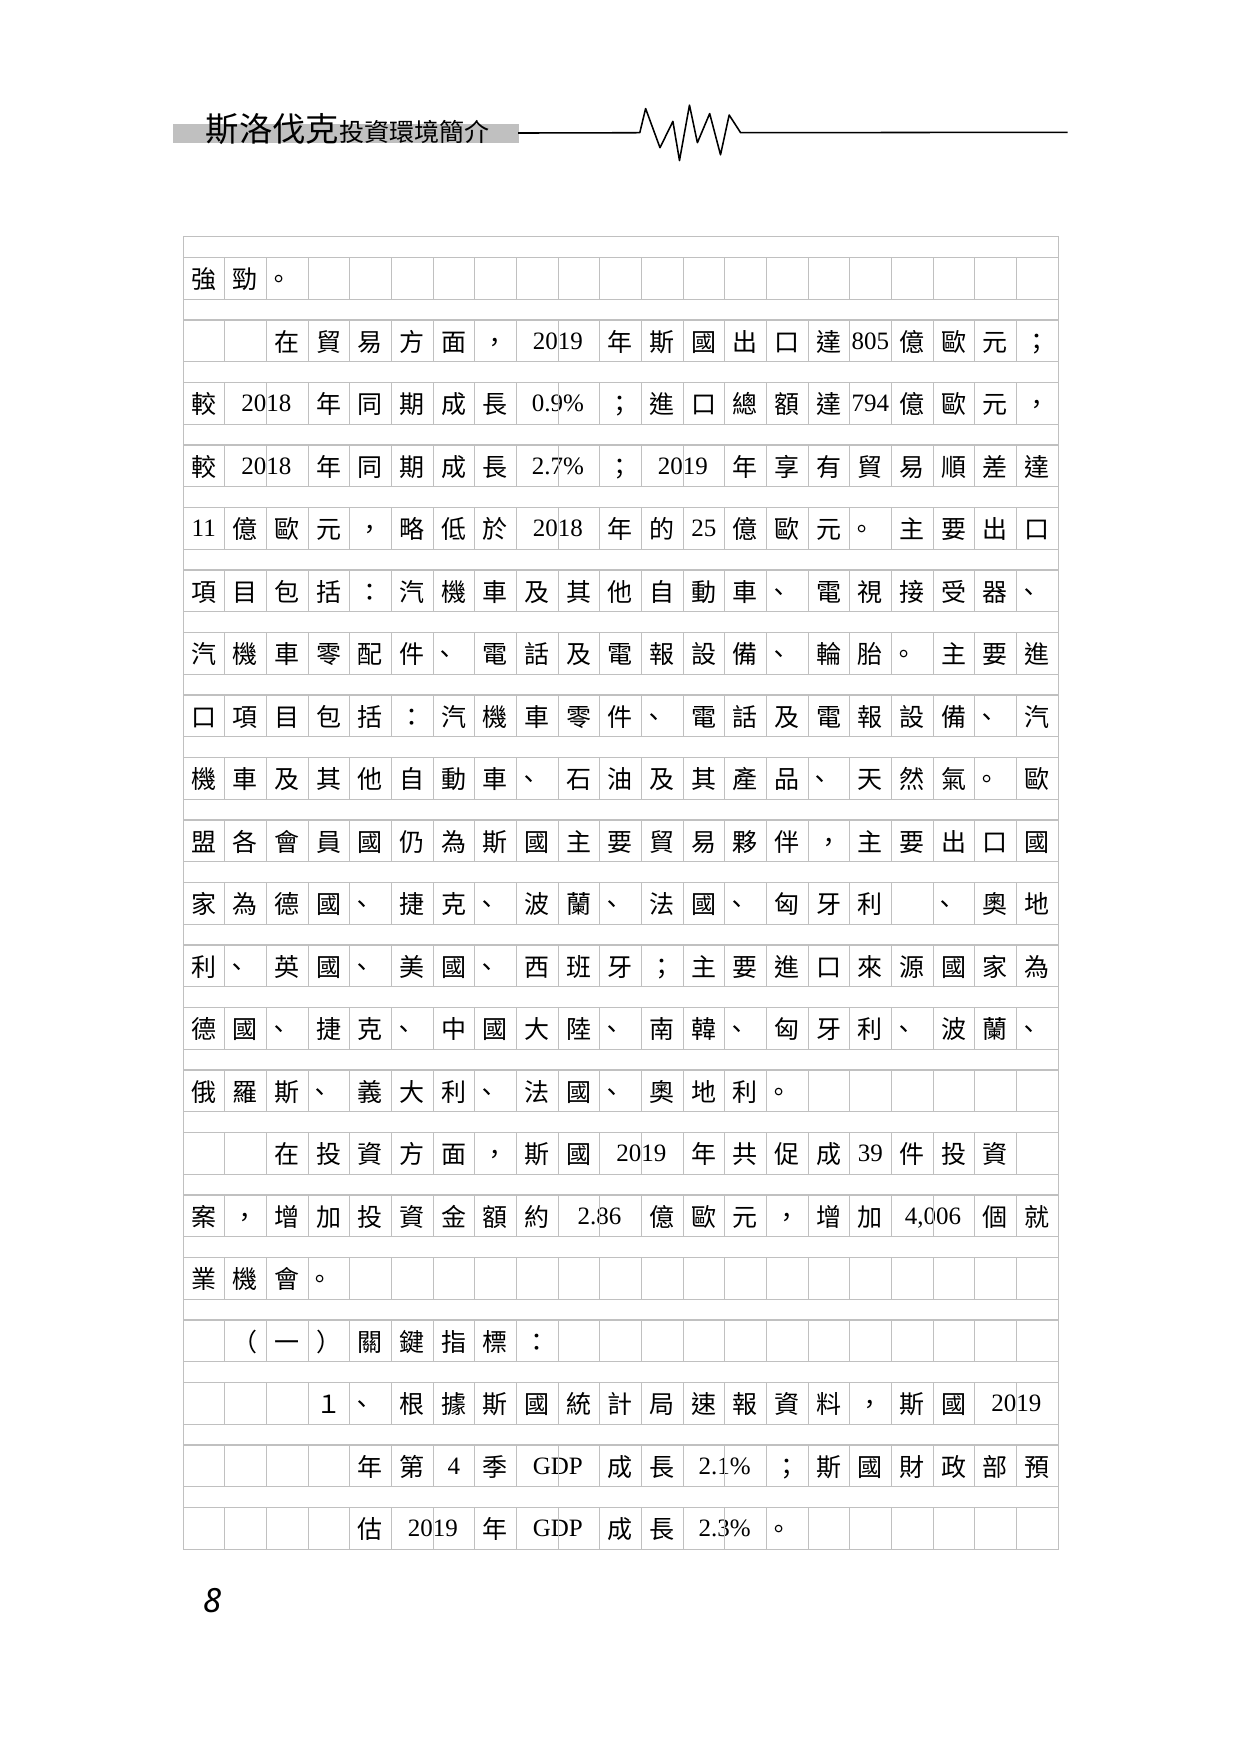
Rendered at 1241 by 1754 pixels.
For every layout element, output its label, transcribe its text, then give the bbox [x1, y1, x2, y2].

text ： [517, 1321, 558, 1361]
text １、根據斯國統計局速報資料，斯國2019年第4季GDP成長2.1%；斯國財政部預估2019年GDP成長2.3%。 [684, 1446, 724, 1486]
text 標 [475, 1321, 516, 1361]
text [207, 1300, 1058, 1319]
text １、根據斯國統計局速報資料，斯國2019年第4季GDP成長2.1%；斯國財政部預估2019年GDP成長2.3%。 [517, 1508, 558, 1549]
text 在投資方面，斯國2019年共促成39件投資案，增加投資金額約2.86億歐元，增加4,006個就業機會。 [184, 1133, 224, 1174]
text 在貿易方面，2019年斯國出口達805億歐元；較2018年同期成長0.9%；進口總額達794億歐元，較2018年同期成長2.7%；2019年享有貿易順差達11億歐元，略低於2018年的25億歐元。主要出口項目包括：汽機車及其他自動車、電視接受器、汽機車零配件、電話及電報設備、輪胎。主要進口項目包括：汽機車零件、電話及電報設備、汽機車及其他自動車、石油及其產品、天然氣。歐盟各會員國仍為斯國主要貿易夥伴，主要出口國家為德國、捷克、波蘭、法國、匈牙利 、奧地利、英國、美國、西班牙；主要進口來源國家為德國、捷克、中國大陸、南韓、匈牙利、波蘭、俄羅斯、義大利、法國、奧地利。 [184, 1050, 1058, 1069]
text １、根據斯國統計局速報資料，斯國2019年第4季GDP成長2.1%；斯國財政部預估2019年GDP成長2.3%。 [684, 1383, 724, 1424]
text 在投資方面，斯國2019年共促成39件投資案，增加投資金額約2.86億歐元，增加4,006個就業機會。 [475, 1133, 516, 1174]
text １、根據斯國統計局速報資料，斯國2019年第4季GDP成長2.1%；斯國財政部預估2019年GDP成長2.3%。 [434, 1383, 474, 1424]
text １、根據斯國統計局速報資料，斯國2019年第4季GDP成長2.1%；斯國財政部預估2019年GDP成長2.3%。 [600, 1383, 641, 1424]
text [975, 1321, 1016, 1361]
text [207, 1321, 224, 1361]
text 在投資方面，斯國2019年共促成39件投資案，增加投資金額約2.86億歐元，增加4,006個就業機會。 [559, 1133, 599, 1174]
text 在投資方面，斯國2019年共促成39件投資案，增加投資金額約2.86億歐元，增加4,006個就業機會。 [434, 1133, 474, 1174]
text 在投資方面，斯國2019年共促成39件投資案，增加投資金額約2.86億歐元，增加4,006個就業機會。 [809, 1258, 849, 1299]
text １、根據斯國統計局速報資料，斯國2019年第4季GDP成長2.1%；斯國財政部預估2019年GDP成長2.3%。 [684, 1508, 724, 1549]
text １、根據斯國統計局速報資料，斯國2019年第4季GDP成長2.1%；斯國財政部預估2019年GDP成長2.3%。 [767, 1508, 808, 1549]
text [684, 1321, 724, 1361]
text 在投資方面，斯國2019年共促成39件投資案，增加投資金額約2.86億歐元，增加4,006個就業機會。 [184, 1196, 224, 1236]
text １、根據斯國統計局速報資料，斯國2019年第4季GDP成長2.1%；斯國財政部預估2019年GDP成長2.3%。 [975, 1508, 1016, 1549]
text 在投資方面，斯國2019年共促成39件投資案，增加投資金額約2.86億歐元，增加4,006個就業機會。 [309, 1196, 349, 1236]
text １、根據斯國統計局速報資料，斯國2019年第4季GDP成長2.1%；斯國財政部預估2019年GDP成長2.3%。 [850, 1446, 891, 1486]
text １、根據斯國統計局速報資料，斯國2019年第4季GDP成長2.1%；斯國財政部預估2019年GDP成長2.3%。 [392, 1446, 433, 1486]
text １、根據斯國統計局速報資料，斯國2019年第4季GDP成長2.1%；斯國財政部預估2019年GDP成長2.3%。 [725, 1508, 766, 1549]
text 在投資方面，斯國2019年共促成39件投資案，增加投資金額約2.86億歐元，增加4,006個就業機會。 [975, 1133, 1016, 1174]
text 在貿易方面，2019年斯國出口達805億歐元；較2018年同期成長0.9%；進口總額達794億歐元，較2018年同期成長2.7%；2019年享有貿易順差達11億歐元，略低於2018年的25億歐元。主要出口項目包括：汽機車及其他自動車、電視接受器、汽機車零配件、電話及電報設備、輪胎。主要進口項目包括：汽機車零件、電話及電報設備、汽機車及其他自動車、石油及其產品、天然氣。歐盟各會員國仍為斯國主要貿易夥伴，主要出口國家為德國、捷克、波蘭、法國、匈牙利 、奧地利、英國、美國、西班牙；主要進口來源國家為德國、捷克、中國大陸、南韓、匈牙利、波蘭、俄羅斯、義大利、法國、奧地利。 [184, 737, 1058, 757]
text 在貿易方面，2019年斯國出口達805億歐元；較2018年同期成長0.9%；進口總額達794億歐元，較2018年同期成長2.7%；2019年享有貿易順差達11億歐元，略低於2018年的25億歐元。主要出口項目包括：汽機車及其他自動車、電視接受器、汽機車零配件、電話及電報設備、輪胎。主要進口項目包括：汽機車零件、電話及電報設備、汽機車及其他自動車、石油及其產品、天然氣。歐盟各會員國仍為斯國主要貿易夥伴，主要出口國家為德國、捷克、波蘭、法國、匈牙利 、奧地利、英國、美國、西班牙；主要進口來源國家為德國、捷克、中國大陸、南韓、匈牙利、波蘭、俄羅斯、義大利、法國、奧地利。 [184, 862, 1058, 882]
text 在貿易方面，2019年斯國出口達805億歐元；較2018年同期成長0.9%；進口總額達794億歐元，較2018年同期成長2.7%；2019年享有貿易順差達11億歐元，略低於2018年的25億歐元。主要出口項目包括：汽機車及其他自動車、電視接受器、汽機車零配件、電話及電報設備、輪胎。主要進口項目包括：汽機車零件、電話及電報設備、汽機車及其他自動車、石油及其產品、天然氣。歐盟各會員國仍為斯國主要貿易夥伴，主要出口國家為德國、捷克、波蘭、法國、匈牙利 、奧地利、英國、美國、西班牙；主要進口來源國家為德國、捷克、中國大陸、南韓、匈牙利、波蘭、俄羅斯、義大利、法國、奧地利。 [184, 675, 1058, 694]
text １、根據斯國統計局速報資料，斯國2019年第4季GDP成長2.1%；斯國財政部預估2019年GDP成長2.3%。 [392, 1508, 433, 1549]
text 在投資方面，斯國2019年共促成39件投資案，增加投資金額約2.86億歐元，增加4,006個就業機會。 [850, 1258, 891, 1299]
text 關 [350, 1321, 391, 1361]
text 在投資方面，斯國2019年共促成39件投資案，增加投資金額約2.86億歐元，增加4,006個就業機會。 [350, 1133, 391, 1174]
text [559, 1321, 599, 1361]
text 在投資方面，斯國2019年共促成39件投資案，增加投資金額約2.86億歐元，增加4,006個就業機會。 [684, 1196, 724, 1236]
text 在投資方面，斯國2019年共促成39件投資案，增加投資金額約2.86億歐元，增加4,006個就業機會。 [684, 1258, 724, 1299]
text 一 [267, 1321, 308, 1361]
text １、根據斯國統計局速報資料，斯國2019年第4季GDP成長2.1%；斯國財政部預估2019年GDP成長2.3%。 [475, 1446, 516, 1486]
text [767, 1321, 808, 1361]
text １、根據斯國統計局速報資料，斯國2019年第4季GDP成長2.1%；斯國財政部預估2019年GDP成長2.3%。 [725, 1383, 766, 1424]
text 在投資方面，斯國2019年共促成39件投資案，增加投資金額約2.86億歐元，增加4,006個就業機會。 [600, 1133, 641, 1174]
text 在貿易方面，2019年斯國出口達805億歐元；較2018年同期成長0.9%；進口總額達794億歐元，較2018年同期成長2.7%；2019年享有貿易順差達11億歐元，略低於2018年的25億歐元。主要出口項目包括：汽機車及其他自動車、電視接受器、汽機車零配件、電話及電報設備、輪胎。主要進口項目包括：汽機車零件、電話及電報設備、汽機車及其他自動車、石油及其產品、天然氣。歐盟各會員國仍為斯國主要貿易夥伴，主要出口國家為德國、捷克、波蘭、法國、匈牙利 、奧地利、英國、美國、西班牙；主要進口來源國家為德國、捷克、中國大陸、南韓、匈牙利、波蘭、俄羅斯、義大利、法國、奧地利。 [184, 987, 1058, 1007]
text 在投資方面，斯國2019年共促成39件投資案，增加投資金額約2.86億歐元，增加4,006個就業機會。 [934, 1196, 974, 1236]
text 在投資方面，斯國2019年共促成39件投資案，增加投資金額約2.86億歐元，增加4,006個就業機會。 [517, 1133, 558, 1174]
text 在貿易方面，2019年斯國出口達805億歐元；較2018年同期成長0.9%；進口總額達794億歐元，較2018年同期成長2.7%；2019年享有貿易順差達11億歐元，略低於2018年的25億歐元。主要出口項目包括：汽機車及其他自動車、電視接受器、汽機車零配件、電話及電報設備、輪胎。主要進口項目包括：汽機車零件、電話及電報設備、汽機車及其他自動車、石油及其產品、天然氣。歐盟各會員國仍為斯國主要貿易夥伴，主要出口國家為德國、捷克、波蘭、法國、匈牙利 、奧地利、英國、美國、西班牙；主要進口來源國家為德國、捷克、中國大陸、南韓、匈牙利、波蘭、俄羅斯、義大利、法國、奧地利。 [184, 300, 1058, 319]
text [1017, 1321, 1058, 1361]
text 在投資方面，斯國2019年共促成39件投資案，增加投資金額約2.86億歐元，增加4,006個就業機會。 [517, 1196, 558, 1236]
text [642, 1321, 683, 1361]
text １、根據斯國統計局速報資料，斯國2019年第4季GDP成長2.1%；斯國財政部預估2019年GDP成長2.3%。 [767, 1446, 808, 1486]
text 在投資方面，斯國2019年共促成39件投資案，增加投資金額約2.86億歐元，增加4,006個就業機會。 [559, 1258, 599, 1299]
text 在投資方面，斯國2019年共促成39件投資案，增加投資金額約2.86億歐元，增加4,006個就業機會。 [1017, 1133, 1058, 1174]
text 在貿易方面，2019年斯國出口達805億歐元；較2018年同期成長0.9%；進口總額達794億歐元，較2018年同期成長2.7%；2019年享有貿易順差達11億歐元，略低於2018年的25億歐元。主要出口項目包括：汽機車及其他自動車、電視接受器、汽機車零配件、電話及電報設備、輪胎。主要進口項目包括：汽機車零件、電話及電報設備、汽機車及其他自動車、石油及其產品、天然氣。歐盟各會員國仍為斯國主要貿易夥伴，主要出口國家為德國、捷克、波蘭、法國、匈牙利 、奧地利、英國、美國、西班牙；主要進口來源國家為德國、捷克、中國大陸、南韓、匈牙利、波蘭、俄羅斯、義大利、法國、奧地利。 [184, 487, 1058, 507]
text １、根據斯國統計局速報資料，斯國2019年第4季GDP成長2.1%；斯國財政部預估2019年GDP成長2.3%。 [281, 1362, 1058, 1382]
text [892, 1321, 933, 1361]
text 在投資方面，斯國2019年共促成39件投資案，增加投資金額約2.86億歐元，增加4,006個就業機會。 [267, 1196, 308, 1236]
text １、根據斯國統計局速報資料，斯國2019年第4季GDP成長2.1%；斯國財政部預估2019年GDP成長2.3%。 [642, 1383, 683, 1424]
text 在投資方面，斯國2019年共促成39件投資案，增加投資金額約2.86億歐元，增加4,006個就業機會。 [309, 1133, 349, 1174]
text 在貿易方面，2019年斯國出口達805億歐元；較2018年同期成長0.9%；進口總額達794億歐元，較2018年同期成長2.7%；2019年享有貿易順差達11億歐元，略低於2018年的25億歐元。主要出口項目包括：汽機車及其他自動車、電視接受器、汽機車零配件、電話及電報設備、輪胎。主要進口項目包括：汽機車零件、電話及電報設備、汽機車及其他自動車、石油及其產品、天然氣。歐盟各會員國仍為斯國主要貿易夥伴，主要出口國家為德國、捷克、波蘭、法國、匈牙利 、奧地利、英國、美國、西班牙；主要進口來源國家為德國、捷克、中國大陸、南韓、匈牙利、波蘭、俄羅斯、義大利、法國、奧地利。 [184, 800, 1058, 819]
text 在投資方面，斯國2019年共促成39件投資案，增加投資金額約2.86億歐元，增加4,006個就業機會。 [559, 1196, 599, 1236]
text １、根據斯國統計局速報資料，斯國2019年第4季GDP成長2.1%；斯國財政部預估2019年GDP成長2.3%。 [934, 1383, 974, 1424]
text １、根據斯國統計局速報資料，斯國2019年第4季GDP成長2.1%；斯國財政部預估2019年GDP成長2.3%。 [975, 1383, 1016, 1424]
text １、根據斯國統計局速報資料，斯國2019年第4季GDP成長2.1%；斯國財政部預估2019年GDP成長2.3%。 [642, 1508, 683, 1549]
text 在投資方面，斯國2019年共促成39件投資案，增加投資金額約2.86億歐元，增加4,006個就業機會。 [309, 1258, 349, 1299]
text １、根據斯國統計局速報資料，斯國2019年第4季GDP成長2.1%；斯國財政部預估2019年GDP成長2.3%。 [1017, 1383, 1058, 1424]
text １、根據斯國統計局速報資料，斯國2019年第4季GDP成長2.1%；斯國財政部預估2019年GDP成長2.3%。 [892, 1446, 933, 1486]
text １、根據斯國統計局速報資料，斯國2019年第4季GDP成長2.1%；斯國財政部預估2019年GDP成長2.3%。 [767, 1383, 808, 1424]
text [725, 1321, 766, 1361]
text 在投資方面，斯國2019年共促成39件投資案，增加投資金額約2.86億歐元，增加4,006個就業機會。 [850, 1133, 891, 1174]
text 在投資方面，斯國2019年共促成39件投資案，增加投資金額約2.86億歐元，增加4,006個就業機會。 [1017, 1196, 1058, 1236]
text 在投資方面，斯國2019年共促成39件投資案，增加投資金額約2.86億歐元，增加4,006個就業機會。 [392, 1133, 433, 1174]
text [934, 1321, 974, 1361]
text 在貿易方面，2019年斯國出口達805億歐元；較2018年同期成長0.9%；進口總額達794億歐元，較2018年同期成長2.7%；2019年享有貿易順差達11億歐元，略低於2018年的25億歐元。主要出口項目包括：汽機車及其他自動車、電視接受器、汽機車零配件、電話及電報設備、輪胎。主要進口項目包括：汽機車零件、電話及電報設備、汽機車及其他自動車、石油及其產品、天然氣。歐盟各會員國仍為斯國主要貿易夥伴，主要出口國家為德國、捷克、波蘭、法國、匈牙利 、奧地利、英國、美國、西班牙；主要進口來源國家為德國、捷克、中國大陸、南韓、匈牙利、波蘭、俄羅斯、義大利、法國、奧地利。 [184, 362, 1058, 382]
text 在投資方面，斯國2019年共促成39件投資案，增加投資金額約2.86億歐元，增加4,006個就業機會。 [225, 1258, 266, 1299]
text 在貿易方面，2019年斯國出口達805億歐元；較2018年同期成長0.9%；進口總額達794億歐元，較2018年同期成長2.7%；2019年享有貿易順差達11億歐元，略低於2018年的25億歐元。主要出口項目包括：汽機車及其他自動車、電視接受器、汽機車零配件、電話及電報設備、輪胎。主要進口項目包括：汽機車零件、電話及電報設備、汽機車及其他自動車、石油及其產品、天然氣。歐盟各會員國仍為斯國主要貿易夥伴，主要出口國家為德國、捷克、波蘭、法國、匈牙利 、奧地利、英國、美國、西班牙；主要進口來源國家為德國、捷克、中國大陸、南韓、匈牙利、波蘭、俄羅斯、義大利、法國、奧地利。 [184, 925, 1058, 944]
text 在投資方面，斯國2019年共促成39件投資案，增加投資金額約2.86億歐元，增加4,006個就業機會。 [934, 1133, 974, 1174]
text 在投資方面，斯國2019年共促成39件投資案，增加投資金額約2.86億歐元，增加4,006個就業機會。 [184, 1112, 1058, 1132]
text 在投資方面，斯國2019年共促成39件投資案，增加投資金額約2.86億歐元，增加4,006個就業機會。 [475, 1258, 516, 1299]
text １、根據斯國統計局速報資料，斯國2019年第4季GDP成長2.1%；斯國財政部預估2019年GDP成長2.3%。 [517, 1383, 558, 1424]
text [600, 1321, 641, 1361]
text １、根據斯國統計局速報資料，斯國2019年第4季GDP成長2.1%；斯國財政部預估2019年GDP成長2.3%。 [517, 1446, 558, 1486]
text １、根據斯國統計局速報資料，斯國2019年第4季GDP成長2.1%；斯國財政部預估2019年GDP成長2.3%。 [934, 1508, 974, 1549]
text 在投資方面，斯國2019年共促成39件投資案，增加投資金額約2.86億歐元，增加4,006個就業機會。 [517, 1258, 558, 1299]
text 在投資方面，斯國2019年共促成39件投資案，增加投資金額約2.86億歐元，增加4,006個就業機會。 [350, 1196, 391, 1236]
text １、根據斯國統計局速報資料，斯國2019年第4季GDP成長2.1%；斯國財政部預估2019年GDP成長2.3%。 [309, 1446, 349, 1486]
text 在投資方面，斯國2019年共促成39件投資案，增加投資金額約2.86億歐元，增加4,006個就業機會。 [267, 1258, 308, 1299]
text 指 [434, 1321, 474, 1361]
text 在貿易方面，2019年斯國出口達805億歐元；較2018年同期成長0.9%；進口總額達794億歐元，較2018年同期成長2.7%；2019年享有貿易順差達11億歐元，略低於2018年的25億歐元。主要出口項目包括：汽機車及其他自動車、電視接受器、汽機車零配件、電話及電報設備、輪胎。主要進口項目包括：汽機車零件、電話及電報設備、汽機車及其他自動車、石油及其產品、天然氣。歐盟各會員國仍為斯國主要貿易夥伴，主要出口國家為德國、捷克、波蘭、法國、匈牙利 、奧地利、英國、美國、西班牙；主要進口來源國家為德國、捷克、中國大陸、南韓、匈牙利、波蘭、俄羅斯、義大利、法國、奧地利。 [184, 425, 1058, 444]
text 在投資方面，斯國2019年共促成39件投資案，增加投資金額約2.86億歐元，增加4,006個就業機會。 [892, 1258, 933, 1299]
text [850, 1321, 891, 1361]
text 在投資方面，斯國2019年共促成39件投資案，增加投資金額約2.86億歐元，增加4,006個就業機會。 [850, 1196, 891, 1236]
text 在投資方面，斯國2019年共促成39件投資案，增加投資金額約2.86億歐元，增加4,006個就業機會。 [1017, 1258, 1058, 1299]
text 在投資方面，斯國2019年共促成39件投資案，增加投資金額約2.86億歐元，增加4,006個就業機會。 [267, 1133, 308, 1174]
text １、根據斯國統計局速報資料，斯國2019年第4季GDP成長2.1%；斯國財政部預估2019年GDP成長2.3%。 [850, 1508, 891, 1549]
text 在貿易方面，2019年斯國出口達805億歐元；較2018年同期成長0.9%；進口總額達794億歐元，較2018年同期成長2.7%；2019年享有貿易順差達11億歐元，略低於2018年的25億歐元。主要出口項目包括：汽機車及其他自動車、電視接受器、汽機車零配件、電話及電報設備、輪胎。主要進口項目包括：汽機車零件、電話及電報設備、汽機車及其他自動車、石油及其產品、天然氣。歐盟各會員國仍為斯國主要貿易夥伴，主要出口國家為德國、捷克、波蘭、法國、匈牙利 、奧地利、英國、美國、西班牙；主要進口來源國家為德國、捷克、中國大陸、南韓、匈牙利、波蘭、俄羅斯、義大利、法國、奧地利。 [184, 612, 1058, 632]
text １、根據斯國統計局速報資料，斯國2019年第4季GDP成長2.1%；斯國財政部預估2019年GDP成長2.3%。 [434, 1508, 474, 1549]
text 在投資方面，斯國2019年共促成39件投資案，增加投資金額約2.86億歐元，增加4,006個就業機會。 [392, 1258, 433, 1299]
text １、根據斯國統計局速報資料，斯國2019年第4季GDP成長2.1%；斯國財政部預估2019年GDP成長2.3%。 [600, 1508, 641, 1549]
text １、根據斯國統計局速報資料，斯國2019年第4季GDP成長2.1%；斯國財政部預估2019年GDP成長2.3%。 [642, 1446, 683, 1486]
text １、根據斯國統計局速報資料，斯國2019年第4季GDP成長2.1%；斯國財政部預估2019年GDP成長2.3%。 [309, 1508, 349, 1549]
text 在投資方面，斯國2019年共促成39件投資案，增加投資金額約2.86億歐元，增加4,006個就業機會。 [184, 1237, 1058, 1257]
text １、根據斯國統計局速報資料，斯國2019年第4季GDP成長2.1%；斯國財政部預估2019年GDP成長2.3%。 [281, 1425, 1058, 1444]
text 在投資方面，斯國2019年共促成39件投資案，增加投資金額約2.86億歐元，增加4,006個就業機會。 [184, 1258, 224, 1299]
text 在投資方面，斯國2019年共促成39件投資案，增加投資金額約2.86億歐元，增加4,006個就業機會。 [975, 1258, 1016, 1299]
text 根據OECD的評估報告，斯洛伐克人民生活水準已經逐漸追上較高所得之國家，接近OECD平均水準，相對貧窮率為8.5%，低於OECD國家平均值11.7%。該國金融體系健全，銀行資金、清算能力強勁。 [184, 237, 1058, 257]
text １、根據斯國統計局速報資料，斯國2019年第4季GDP成長2.1%；斯國財政部預估2019年GDP成長2.3%。 [281, 1487, 1058, 1507]
text 在投資方面，斯國2019年共促成39件投資案，增加投資金額約2.86億歐元，增加4,006個就業機會。 [684, 1133, 724, 1174]
text [809, 1321, 849, 1361]
text １、根據斯國統計局速報資料，斯國2019年第4季GDP成長2.1%；斯國財政部預估2019年GDP成長2.3%。 [892, 1508, 933, 1549]
text 在投資方面，斯國2019年共促成39件投資案，增加投資金額約2.86億歐元，增加4,006個就業機會。 [434, 1258, 474, 1299]
text １、根據斯國統計局速報資料，斯國2019年第4季GDP成長2.1%；斯國財政部預估2019年GDP成長2.3%。 [934, 1446, 974, 1486]
text 在投資方面，斯國2019年共促成39件投資案，增加投資金額約2.86億歐元，增加4,006個就業機會。 [725, 1133, 766, 1174]
text 在投資方面，斯國2019年共促成39件投資案，增加投資金額約2.86億歐元，增加4,006個就業機會。 [184, 1175, 1058, 1194]
text 在投資方面，斯國2019年共促成39件投資案，增加投資金額約2.86億歐元，增加4,006個就業機會。 [767, 1196, 808, 1236]
text １、根據斯國統計局速報資料，斯國2019年第4季GDP成長2.1%；斯國財政部預估2019年GDP成長2.3%。 [434, 1446, 474, 1486]
text 在投資方面，斯國2019年共促成39件投資案，增加投資金額約2.86億歐元，增加4,006個就業機會。 [392, 1196, 433, 1236]
text １、根據斯國統計局速報資料，斯國2019年第4季GDP成長2.1%；斯國財政部預估2019年GDP成長2.3%。 [559, 1383, 599, 1424]
text 在投資方面，斯國2019年共促成39件投資案，增加投資金額約2.86億歐元，增加4,006個就業機會。 [642, 1196, 683, 1236]
text 在投資方面，斯國2019年共促成39件投資案，增加投資金額約2.86億歐元，增加4,006個就業機會。 [600, 1258, 641, 1299]
text ） [309, 1321, 349, 1361]
text １、根據斯國統計局速報資料，斯國2019年第4季GDP成長2.1%；斯國財政部預估2019年GDP成長2.3%。 [1017, 1446, 1058, 1486]
text １、根據斯國統計局速報資料，斯國2019年第4季GDP成長2.1%；斯國財政部預估2019年GDP成長2.3%。 [850, 1383, 891, 1424]
text １、根據斯國統計局速報資料，斯國2019年第4季GDP成長2.1%；斯國財政部預估2019年GDP成長2.3%。 [809, 1446, 849, 1486]
text （ [225, 1321, 266, 1361]
text 在投資方面，斯國2019年共促成39件投資案，增加投資金額約2.86億歐元，增加4,006個就業機會。 [225, 1133, 266, 1174]
text 鍵 [392, 1321, 433, 1361]
text １、根據斯國統計局速報資料，斯國2019年第4季GDP成長2.1%；斯國財政部預估2019年GDP成長2.3%。 [975, 1446, 1016, 1486]
text 在投資方面，斯國2019年共促成39件投資案，增加投資金額約2.86億歐元，增加4,006個就業機會。 [809, 1196, 849, 1236]
text 在貿易方面，2019年斯國出口達805億歐元；較2018年同期成長0.9%；進口總額達794億歐元，較2018年同期成長2.7%；2019年享有貿易順差達11億歐元，略低於2018年的25億歐元。主要出口項目包括：汽機車及其他自動車、電視接受器、汽機車零配件、電話及電報設備、輪胎。主要進口項目包括：汽機車零件、電話及電報設備、汽機車及其他自動車、石油及其產品、天然氣。歐盟各會員國仍為斯國主要貿易夥伴，主要出口國家為德國、捷克、波蘭、法國、匈牙利 、奧地利、英國、美國、西班牙；主要進口來源國家為德國、捷克、中國大陸、南韓、匈牙利、波蘭、俄羅斯、義大利、法國、奧地利。 [184, 550, 1058, 569]
text １、根據斯國統計局速報資料，斯國2019年第4季GDP成長2.1%；斯國財政部預估2019年GDP成長2.3%。 [350, 1383, 391, 1424]
text １、根據斯國統計局速報資料，斯國2019年第4季GDP成長2.1%；斯國財政部預估2019年GDP成長2.3%。 [350, 1446, 391, 1486]
text １、根據斯國統計局速報資料，斯國2019年第4季GDP成長2.1%；斯國財政部預估2019年GDP成長2.3%。 [892, 1383, 933, 1424]
text １、根據斯國統計局速報資料，斯國2019年第4季GDP成長2.1%；斯國財政部預估2019年GDP成長2.3%。 [1017, 1508, 1058, 1549]
text 在投資方面，斯國2019年共促成39件投資案，增加投資金額約2.86億歐元，增加4,006個就業機會。 [350, 1258, 391, 1299]
text 在投資方面，斯國2019年共促成39件投資案，增加投資金額約2.86億歐元，增加4,006個就業機會。 [975, 1196, 1016, 1236]
text 在投資方面，斯國2019年共促成39件投資案，增加投資金額約2.86億歐元，增加4,006個就業機會。 [642, 1133, 683, 1174]
text 在投資方面，斯國2019年共促成39件投資案，增加投資金額約2.86億歐元，增加4,006個就業機會。 [725, 1196, 766, 1236]
text 在投資方面，斯國2019年共促成39件投資案，增加投資金額約2.86億歐元，增加4,006個就業機會。 [767, 1258, 808, 1299]
text 在投資方面，斯國2019年共促成39件投資案，增加投資金額約2.86億歐元，增加4,006個就業機會。 [225, 1196, 266, 1236]
text 在投資方面，斯國2019年共促成39件投資案，增加投資金額約2.86億歐元，增加4,006個就業機會。 [892, 1133, 933, 1174]
text １、根據斯國統計局速報資料，斯國2019年第4季GDP成長2.1%；斯國財政部預估2019年GDP成長2.3%。 [392, 1383, 433, 1424]
text １、根據斯國統計局速報資料，斯國2019年第4季GDP成長2.1%；斯國財政部預估2019年GDP成長2.3%。 [475, 1508, 516, 1549]
text １、根據斯國統計局速報資料，斯國2019年第4季GDP成長2.1%；斯國財政部預估2019年GDP成長2.3%。 [309, 1383, 349, 1424]
text １、根據斯國統計局速報資料，斯國2019年第4季GDP成長2.1%；斯國財政部預估2019年GDP成長2.3%。 [600, 1446, 641, 1486]
text 在投資方面，斯國2019年共促成39件投資案，增加投資金額約2.86億歐元，增加4,006個就業機會。 [725, 1258, 766, 1299]
text 在投資方面，斯國2019年共促成39件投資案，增加投資金額約2.86億歐元，增加4,006個就業機會。 [809, 1133, 849, 1174]
text 在投資方面，斯國2019年共促成39件投資案，增加投資金額約2.86億歐元，增加4,006個就業機會。 [934, 1258, 974, 1299]
text 在投資方面，斯國2019年共促成39件投資案，增加投資金額約2.86億歐元，增加4,006個就業機會。 [475, 1196, 516, 1236]
text 在投資方面，斯國2019年共促成39件投資案，增加投資金額約2.86億歐元，增加4,006個就業機會。 [767, 1133, 808, 1174]
text １、根據斯國統計局速報資料，斯國2019年第4季GDP成長2.1%；斯國財政部預估2019年GDP成長2.3%。 [559, 1508, 599, 1549]
text １、根據斯國統計局速報資料，斯國2019年第4季GDP成長2.1%；斯國財政部預估2019年GDP成長2.3%。 [559, 1446, 599, 1486]
text １、根據斯國統計局速報資料，斯國2019年第4季GDP成長2.1%；斯國財政部預估2019年GDP成長2.3%。 [475, 1383, 516, 1424]
text １、根據斯國統計局速報資料，斯國2019年第4季GDP成長2.1%；斯國財政部預估2019年GDP成長2.3%。 [725, 1446, 766, 1486]
text 在投資方面，斯國2019年共促成39件投資案，增加投資金額約2.86億歐元，增加4,006個就業機會。 [642, 1258, 683, 1299]
text １、根據斯國統計局速報資料，斯國2019年第4季GDP成長2.1%；斯國財政部預估2019年GDP成長2.3%。 [809, 1508, 849, 1549]
text 在投資方面，斯國2019年共促成39件投資案，增加投資金額約2.86億歐元，增加4,006個就業機會。 [892, 1196, 933, 1236]
text １、根據斯國統計局速報資料，斯國2019年第4季GDP成長2.1%；斯國財政部預估2019年GDP成長2.3%。 [809, 1383, 849, 1424]
text １、根據斯國統計局速報資料，斯國2019年第4季GDP成長2.1%；斯國財政部預估2019年GDP成長2.3%。 [350, 1508, 391, 1549]
text 在投資方面，斯國2019年共促成39件投資案，增加投資金額約2.86億歐元，增加4,006個就業機會。 [600, 1196, 641, 1236]
text 在投資方面，斯國2019年共促成39件投資案，增加投資金額約2.86億歐元，增加4,006個就業機會。 [434, 1196, 474, 1236]
